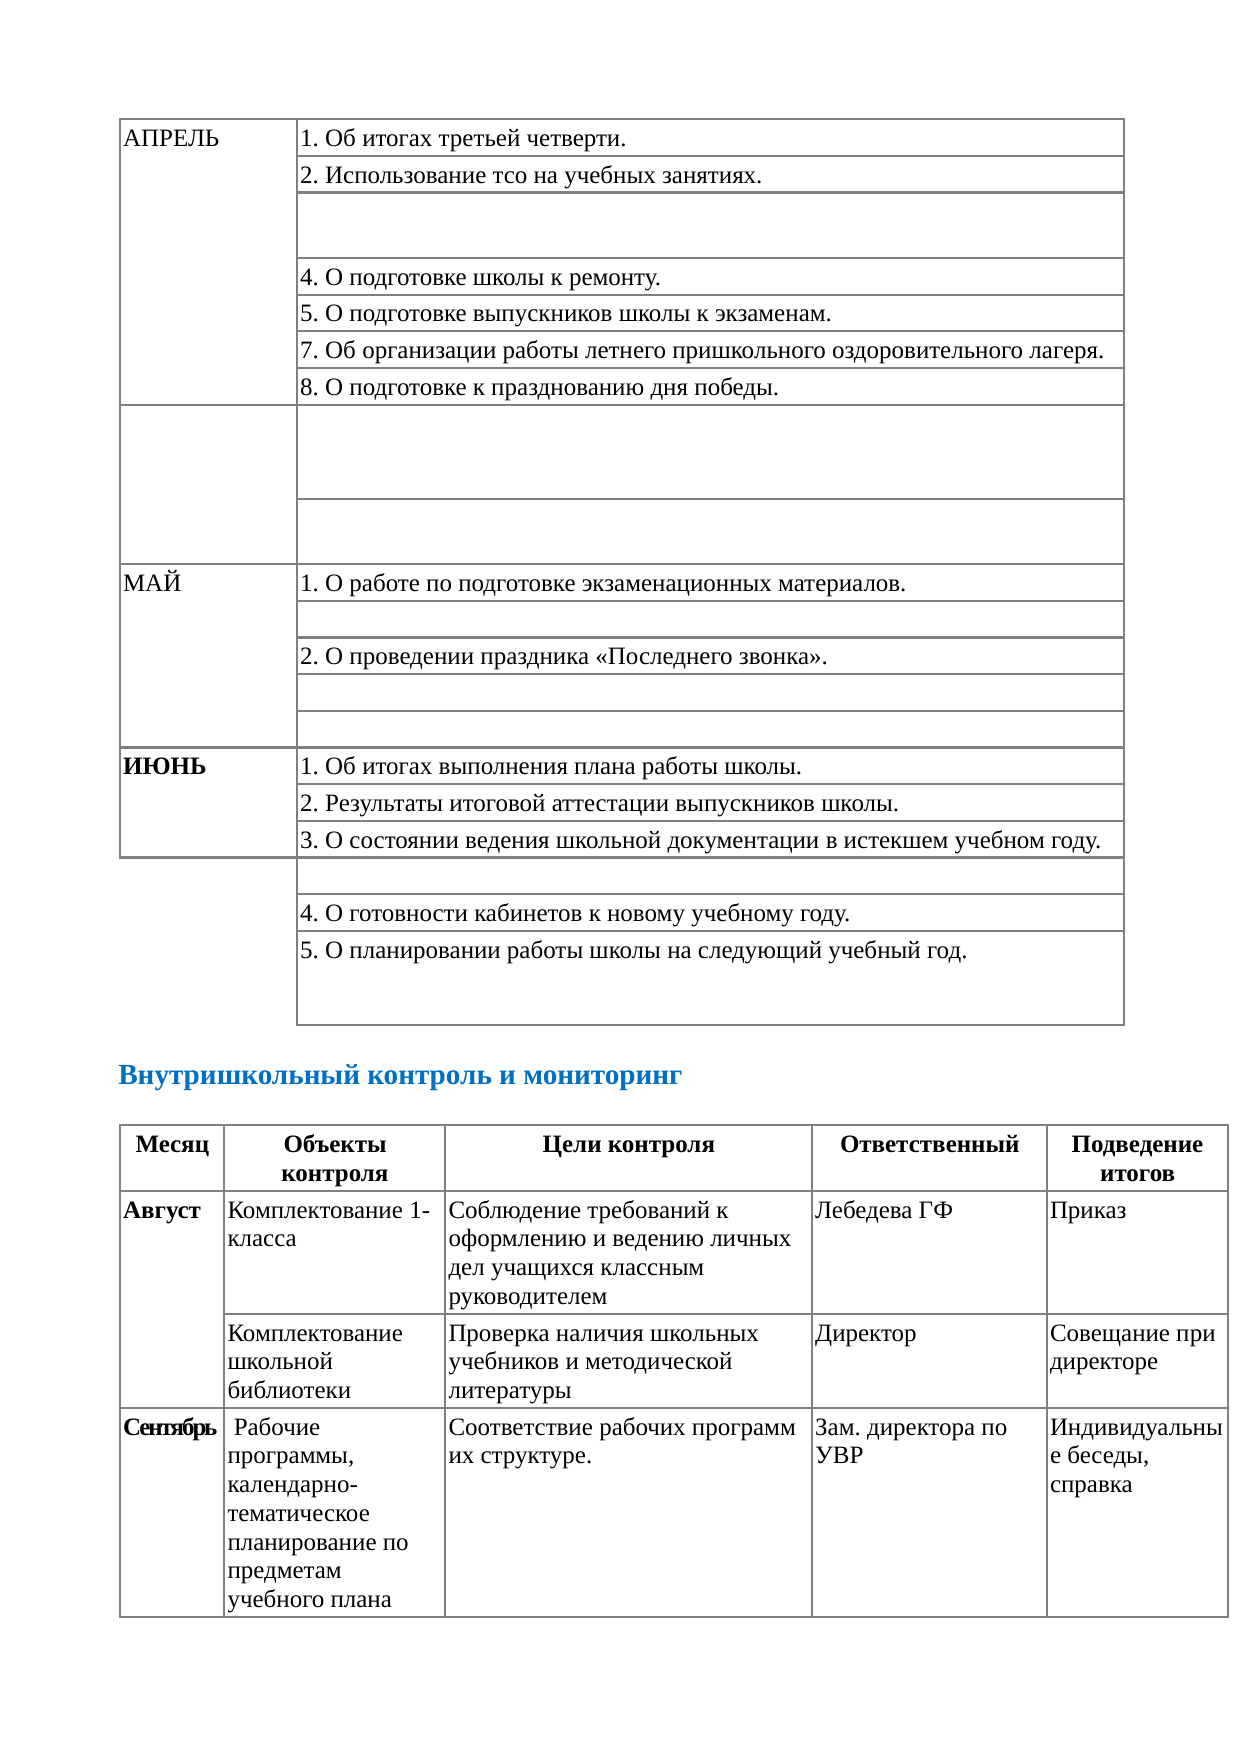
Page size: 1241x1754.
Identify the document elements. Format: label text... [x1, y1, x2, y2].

table_header Подведение итогов [1048, 1126, 1227, 1190]
table_cell ИЮНЬ [121, 749, 296, 856]
table_cell Проверка наличия школьных учебников и методической литературы [446, 1315, 811, 1407]
table_cell 1. Об итогах третьей четверти. [298, 120, 1123, 155]
table_header Объекты контроля [225, 1126, 444, 1190]
table_cell Сентябрь [121, 1409, 223, 1616]
table_cell Соблюдение требований к оформлению и ведению личных дел учащихся классным руководителем [446, 1192, 811, 1313]
table_cell [298, 194, 1123, 257]
table_cell [121, 406, 296, 563]
table_cell [298, 406, 1123, 498]
table_cell [298, 500, 1123, 563]
table_cell 4. О готовности кабинетов к новому учебному году. [298, 895, 1123, 930]
table_cell [298, 602, 1123, 636]
table_cell Комплектование 1-класса [225, 1192, 444, 1313]
table_cell 4. О подготовке школы к ремонту. [298, 259, 1123, 293]
table_cell [298, 712, 1123, 746]
table_cell 5. О подготовке выпускников школы к экзаменам. [298, 296, 1123, 330]
table_cell МАЙ [121, 565, 296, 746]
table_cell [298, 675, 1123, 710]
table_cell Приказ [1048, 1192, 1227, 1313]
table_cell Лебедева ГФ [813, 1192, 1046, 1313]
table_cell 5. О планировании работы школы на следующий учебный год. [298, 932, 1123, 1024]
table_cell 2. Использование тсо на учебных занятиях. [298, 157, 1123, 191]
table_cell Зам. директора по УВР [813, 1409, 1046, 1616]
table_cell Комплектование школьной библиотеки [225, 1315, 444, 1407]
table_cell Совещание при директоре [1048, 1315, 1227, 1407]
table_cell Индивидуальные беседы, справка [1048, 1409, 1227, 1616]
table_cell 2. Результаты итоговой аттестации выпускников школы. [298, 785, 1123, 820]
table_header Месяц [121, 1126, 223, 1190]
table_cell 2. О проведении праздника «Последнего звонка». [298, 639, 1123, 673]
table_cell 1. Об итогах выполнения плана работы школы. [298, 749, 1123, 783]
table_cell Рабочие программы, календарно-тематическое планирование по предметам учебного плана [225, 1409, 444, 1616]
text Внутришкольный контроль и мониторинг [118, 1057, 1122, 1091]
table_cell АПРЕЛЬ [121, 120, 296, 403]
table_cell [298, 859, 1123, 893]
table_cell 8. О подготовке к празднованию дня победы. [298, 369, 1123, 403]
table_header Ответственный [813, 1126, 1046, 1190]
table_cell Директор [813, 1315, 1046, 1407]
table_header Цели контроля [446, 1126, 811, 1190]
table_cell 1. О работе по подготовке экзаменационных материалов. [298, 565, 1123, 600]
table_cell Август [121, 1192, 223, 1407]
table_cell 3. О состоянии ведения школьной документации в истекшем учебном году. [298, 822, 1123, 856]
table_cell Соответствие рабочих программ их структуре. [446, 1409, 811, 1616]
table_cell 7. Об организации работы летнего пришкольного оздоровительного лагеря. [298, 332, 1123, 367]
